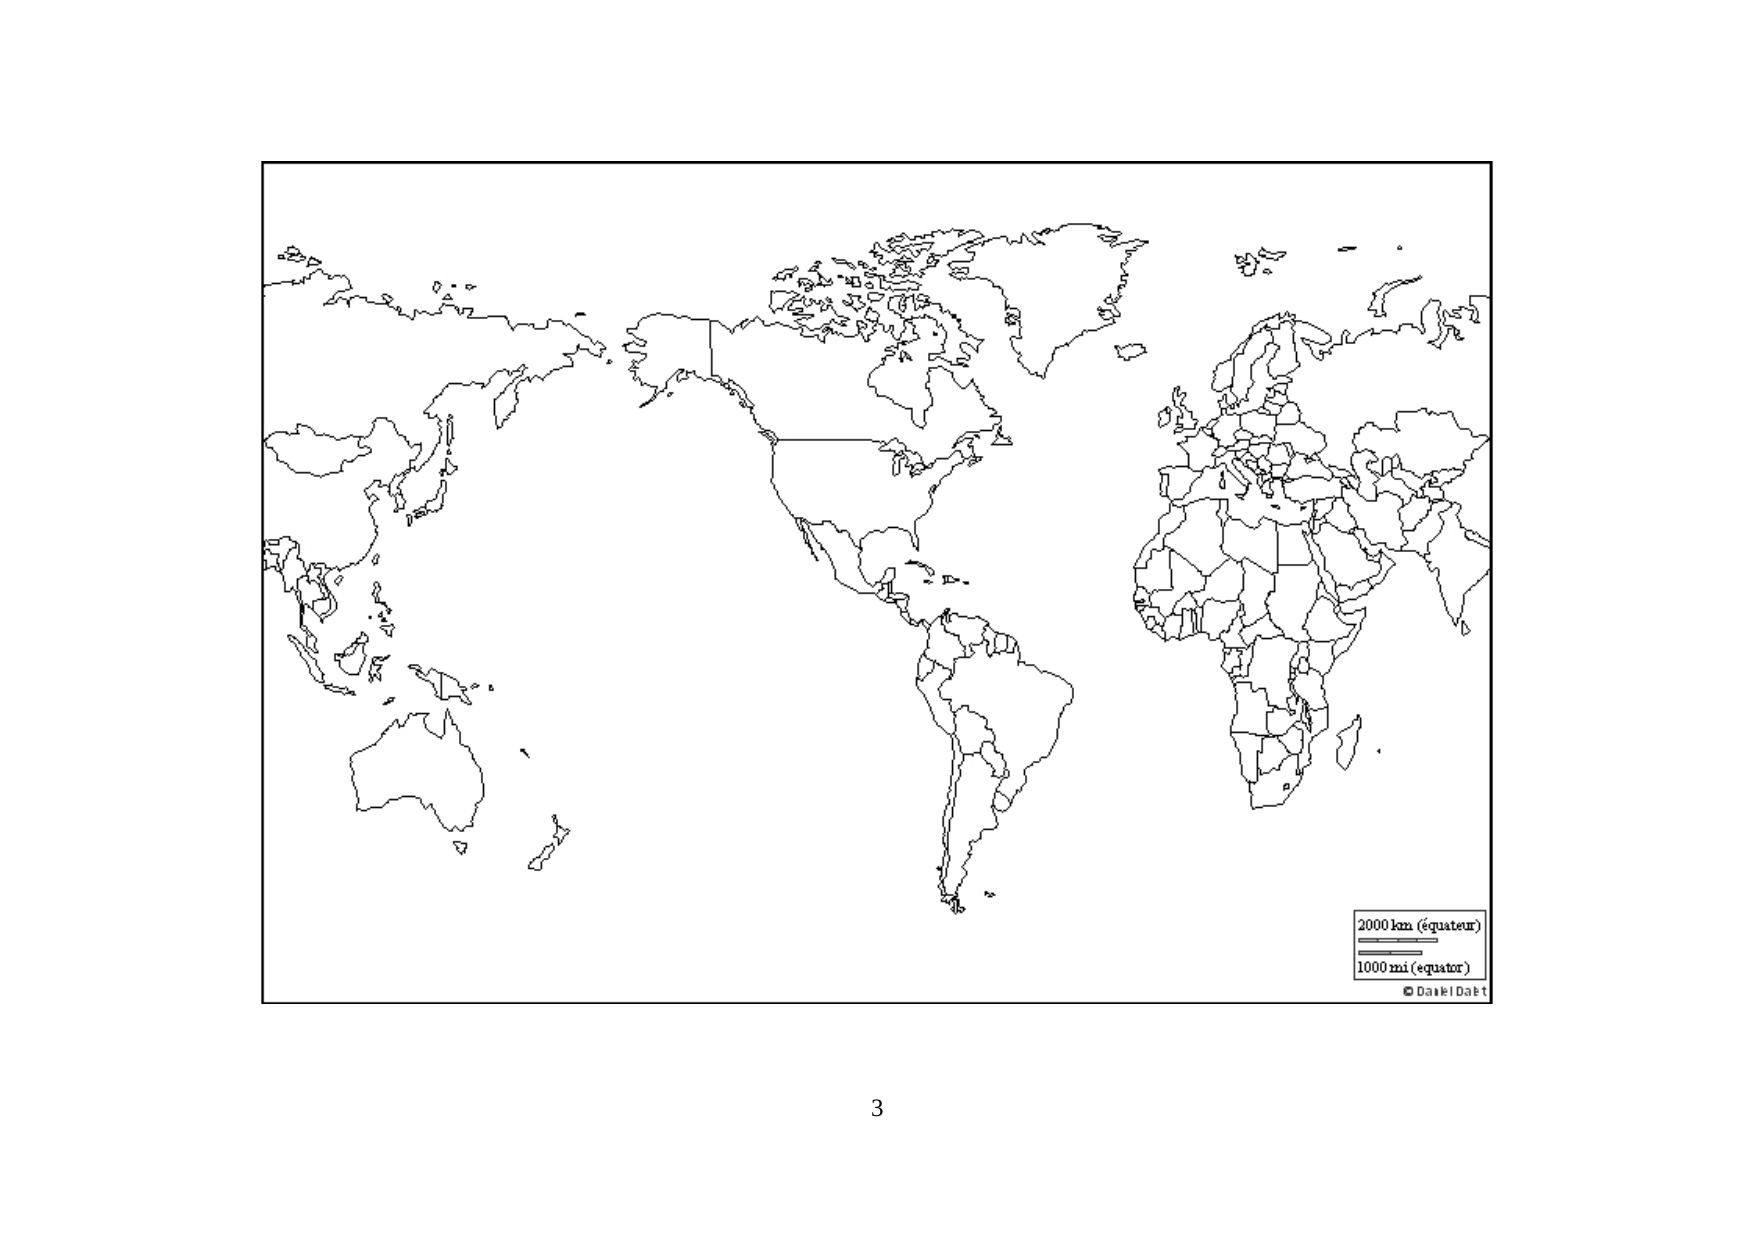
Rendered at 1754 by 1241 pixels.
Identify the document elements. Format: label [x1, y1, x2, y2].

picture [261, 161, 1493, 1004]
